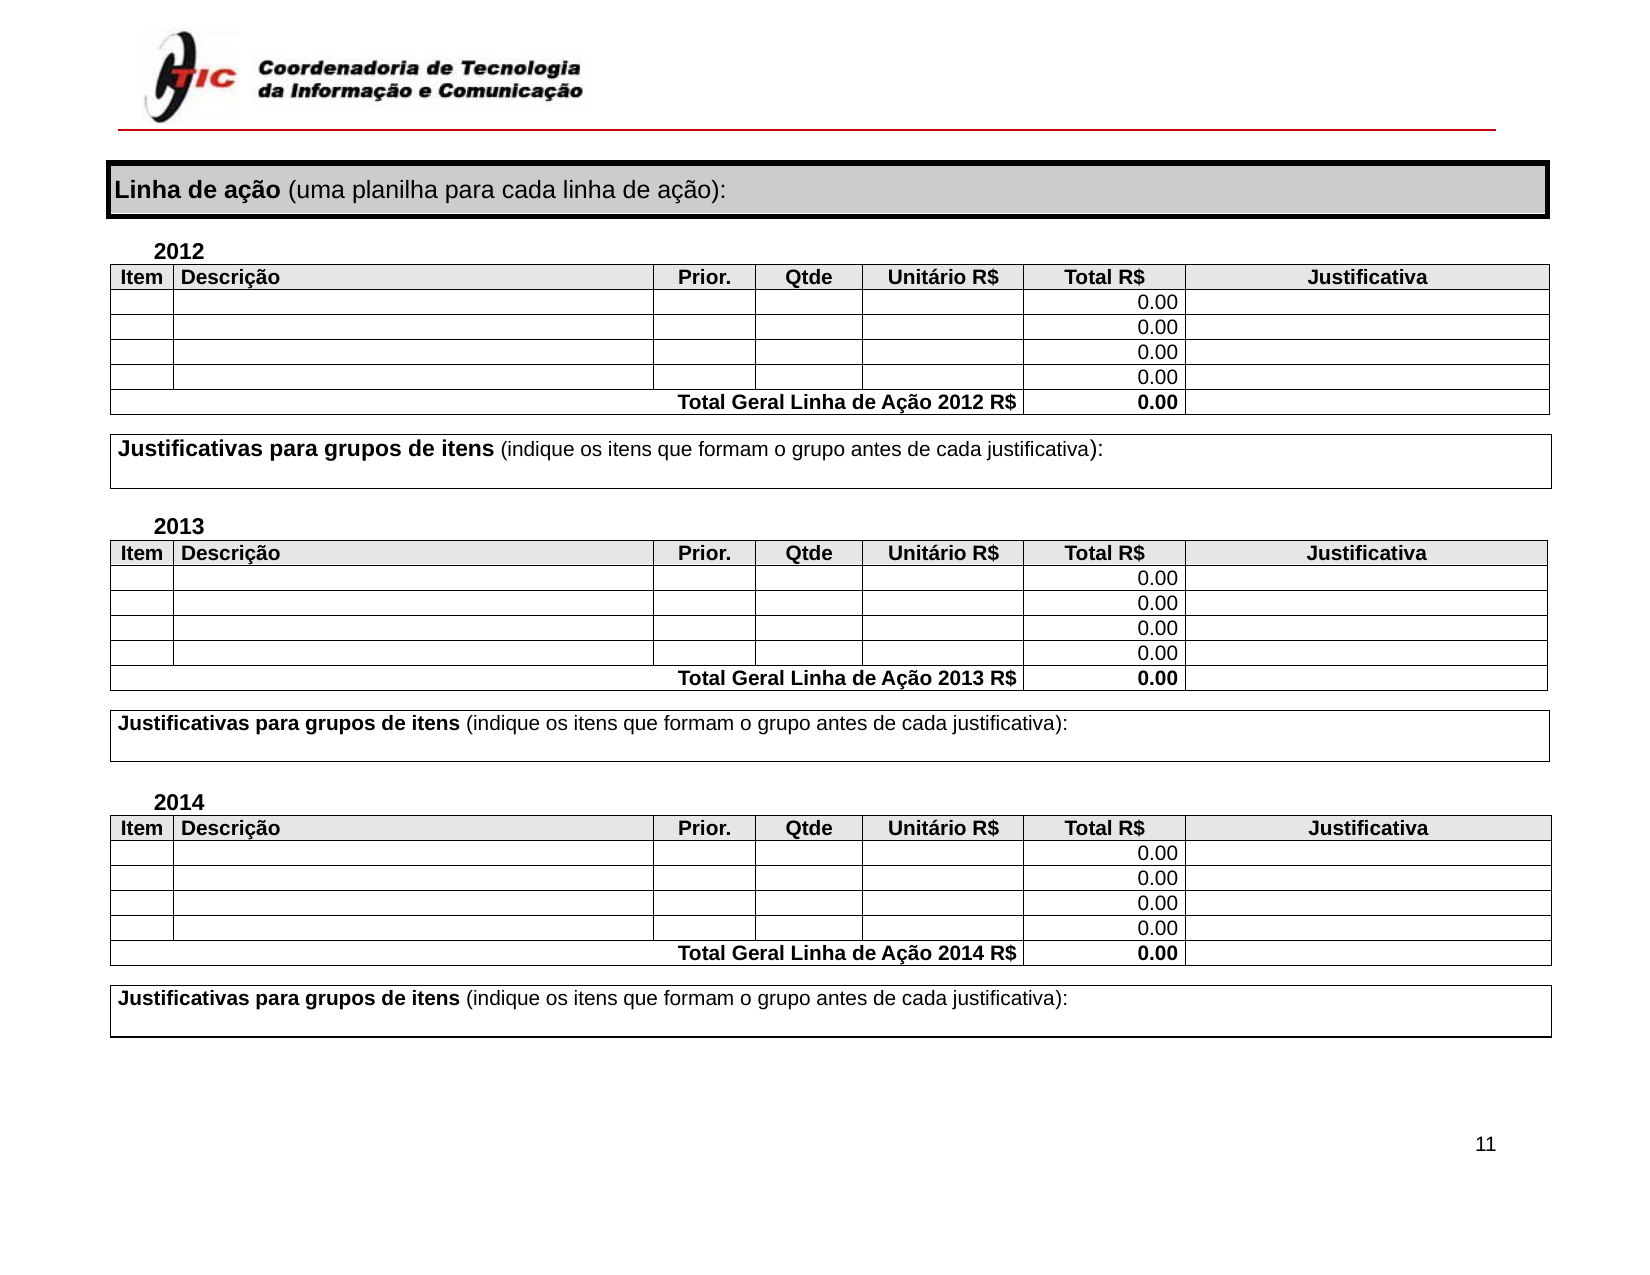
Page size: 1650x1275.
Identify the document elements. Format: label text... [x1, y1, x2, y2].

table_cell [654, 866, 755, 890]
text 2013 [153, 513, 1496, 539]
table_cell [1186, 591, 1547, 614]
table_cell [174, 340, 653, 364]
table_cell [174, 566, 653, 589]
table_cell 0,00 [1024, 941, 1185, 965]
table_cell [111, 315, 173, 339]
table_cell 0,00 [1024, 616, 1185, 639]
table_cell [174, 290, 653, 314]
table_cell [654, 591, 755, 614]
table_cell 0,00 [1024, 641, 1185, 664]
table_cell [1186, 941, 1551, 965]
table_cell [1186, 866, 1551, 890]
table_cell 0,00 [1024, 666, 1185, 689]
table_cell [174, 866, 653, 890]
table_header Unitário R$ [863, 541, 1023, 564]
table_cell 0,00 [1024, 566, 1185, 589]
table_cell [1186, 390, 1549, 414]
table_header Justificativas para grupos de itens (indique os itens que formam o grupo antes de cada justificativa): [111, 435, 1551, 488]
table_cell 0,00 [1024, 866, 1185, 890]
table_header Unitário R$ [863, 816, 1023, 840]
table_cell [756, 365, 862, 389]
table_cell 0,00 [1024, 841, 1185, 865]
table_cell [1186, 290, 1549, 314]
table_header Descrição [174, 541, 653, 564]
table_cell 0,00 [1024, 315, 1185, 339]
table_header Total R$ [1024, 541, 1185, 564]
table_cell [756, 616, 862, 639]
table_cell [654, 841, 755, 865]
table_cell 0,00 [1024, 891, 1185, 915]
table_cell [1186, 916, 1551, 940]
table_cell [863, 340, 1023, 364]
table_cell [756, 641, 862, 664]
table_cell [863, 916, 1023, 940]
table_cell [756, 591, 862, 614]
table_cell [654, 290, 755, 314]
table_header Item [111, 816, 173, 840]
table_cell [863, 891, 1023, 915]
table_cell [174, 916, 653, 940]
table_cell [863, 866, 1023, 890]
table_cell [1186, 841, 1551, 865]
table_cell [756, 866, 862, 890]
table_header Total R$ [1024, 816, 1185, 840]
table_cell 0,00 [1024, 290, 1185, 314]
table_cell [174, 891, 653, 915]
table_cell [756, 841, 862, 865]
table_cell [863, 616, 1023, 639]
table_cell [863, 315, 1023, 339]
table_cell [654, 315, 755, 339]
table_cell 0,00 [1024, 340, 1185, 364]
table_cell [1186, 365, 1549, 389]
table_header Justificativa [1186, 265, 1549, 289]
table_cell [1186, 891, 1551, 915]
table_cell 0,00 [1024, 591, 1185, 614]
table_cell [111, 891, 173, 915]
picture [141, 28, 239, 125]
table_cell [1186, 315, 1549, 339]
table_cell [111, 916, 173, 940]
table_cell [174, 315, 653, 339]
table_cell [111, 616, 173, 639]
table_header Qtde [756, 265, 862, 289]
table_cell [863, 591, 1023, 614]
table_cell [654, 340, 755, 364]
table_header Justificativas para grupos de itens (indique os itens que formam o grupo antes de cada justificativa): [111, 986, 1551, 1036]
table_cell [111, 340, 173, 364]
table_header Item [111, 541, 173, 564]
table_header Justificativa [1186, 816, 1551, 840]
table_cell 0,00 [1024, 390, 1185, 414]
table_cell [756, 916, 862, 940]
table_cell 0,00 [1024, 365, 1185, 389]
table_cell [654, 891, 755, 915]
table_cell [756, 340, 862, 364]
table_cell [756, 315, 862, 339]
table_cell [174, 591, 653, 614]
table_cell [1186, 340, 1549, 364]
table_cell [756, 891, 862, 915]
table_header Unitário R$ [863, 265, 1023, 289]
table_header Descrição [174, 816, 653, 840]
table_cell [863, 841, 1023, 865]
table_cell Total Geral Linha de Ação 2014 R$ [111, 941, 1023, 965]
table_cell [111, 866, 173, 890]
table_header Prior. [654, 816, 755, 840]
table_header Justificativas para grupos de itens (indique os itens que formam o grupo antes de cada justificativa): [111, 711, 1549, 761]
table_cell [863, 566, 1023, 589]
table_header Qtde [756, 541, 862, 564]
table_cell [111, 365, 173, 389]
table_cell [1186, 641, 1547, 664]
table_header Justificativa [1186, 541, 1547, 564]
table_cell [654, 641, 755, 664]
table_header Item [111, 265, 173, 289]
table_cell [654, 616, 755, 639]
table_cell Total Geral Linha de Ação 2012 R$ [111, 390, 1023, 414]
table_cell [863, 641, 1023, 664]
table_cell [863, 365, 1023, 389]
table_cell [174, 365, 653, 389]
table_cell [756, 566, 862, 589]
table_cell [111, 841, 173, 865]
table_cell [174, 641, 653, 664]
table_header Prior. [654, 541, 755, 564]
table_cell [1186, 666, 1547, 689]
table_cell [174, 841, 653, 865]
table_header Linha de ação (uma planilha para cada linha de ação): [111, 166, 1545, 213]
table_header Descrição [174, 265, 653, 289]
table_cell [654, 916, 755, 940]
text 2014 [153, 788, 1496, 815]
table_cell [174, 616, 653, 639]
table_cell [654, 365, 755, 389]
table_header Prior. [654, 265, 755, 289]
table_cell [111, 641, 173, 664]
table_cell [111, 290, 173, 314]
picture [251, 48, 593, 106]
table_cell [111, 566, 173, 589]
table_cell [756, 290, 862, 314]
table_cell 0,00 [1024, 916, 1185, 940]
text 2012 [153, 238, 1496, 264]
table_cell [1186, 616, 1547, 639]
table_header Qtde [756, 816, 862, 840]
table_cell Total Geral Linha de Ação 2013 R$ [111, 666, 1023, 689]
table_cell [1186, 566, 1547, 589]
table_cell [111, 591, 173, 614]
table_cell [654, 566, 755, 589]
table_cell [863, 290, 1023, 314]
table_header Total R$ [1024, 265, 1185, 289]
